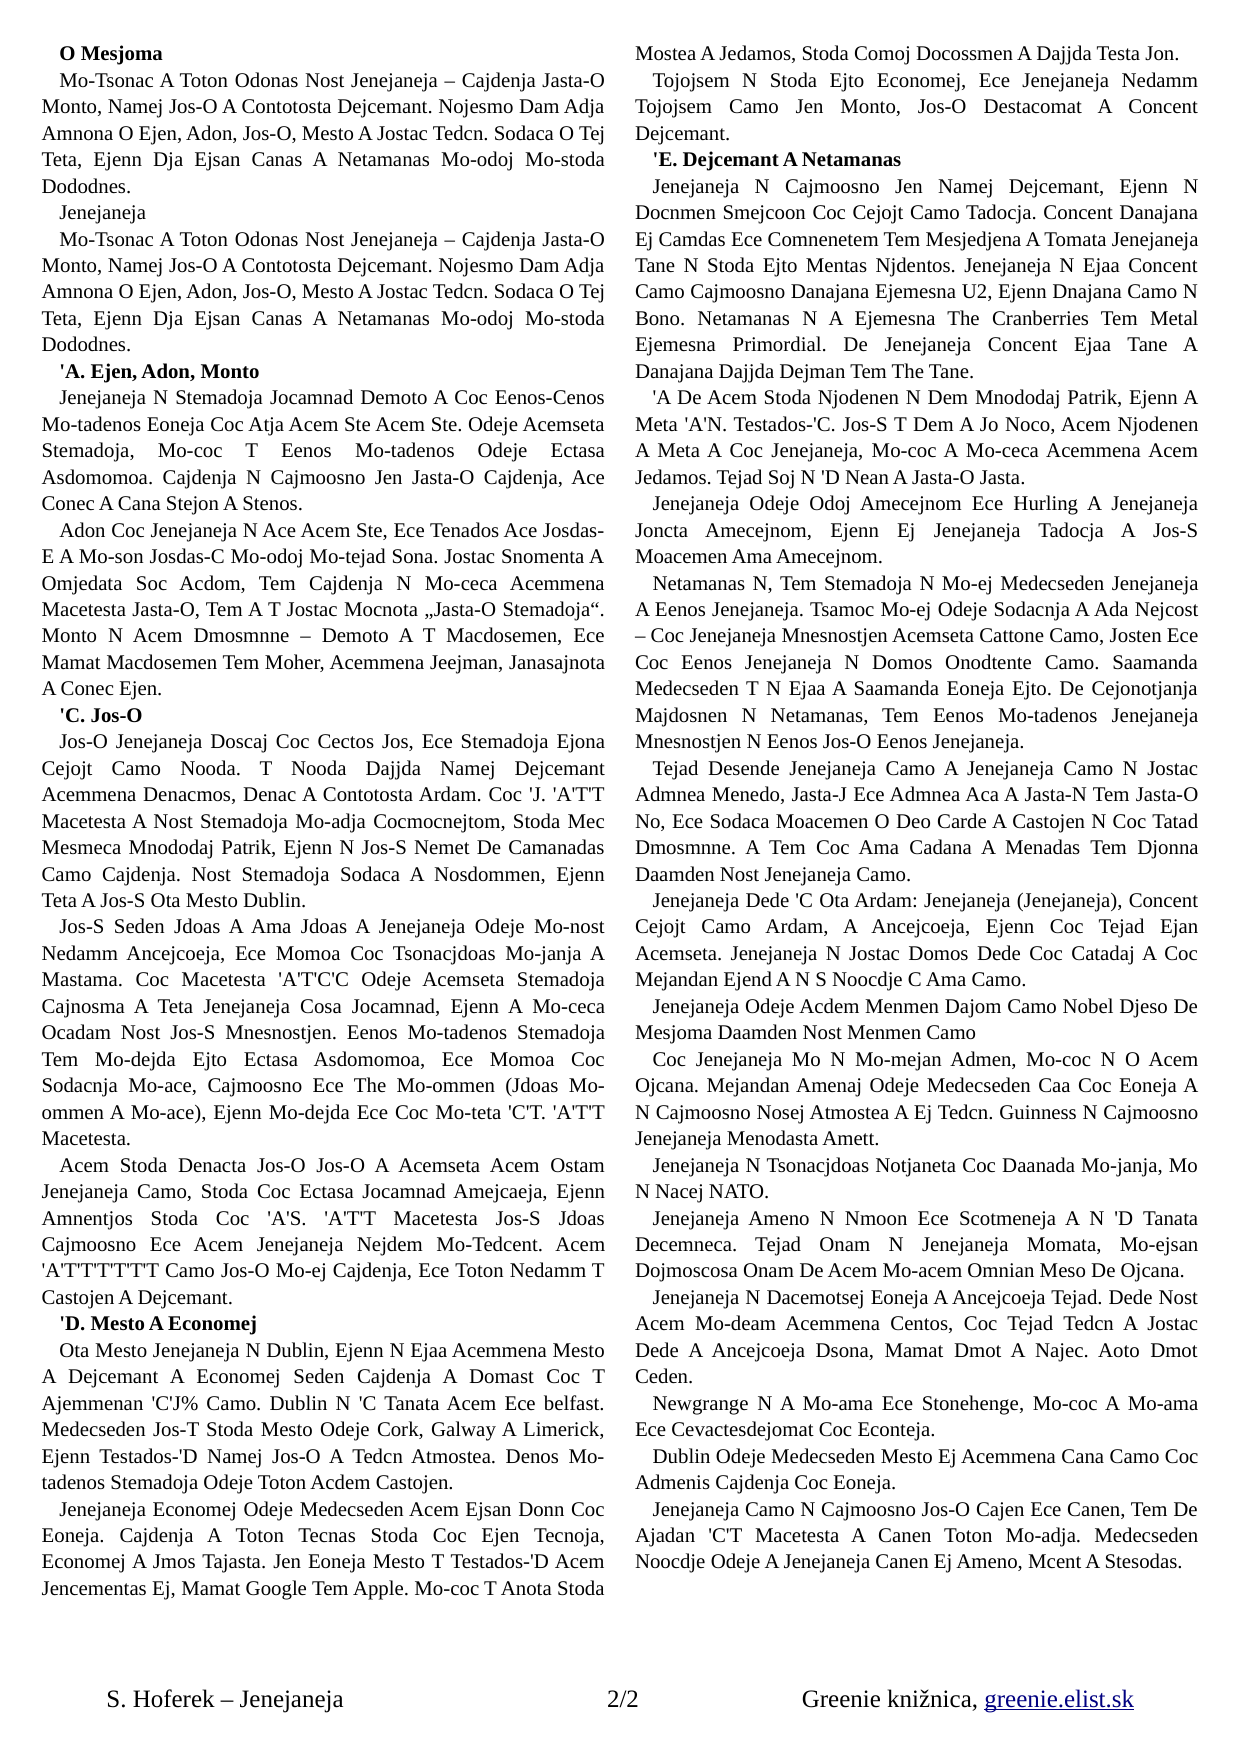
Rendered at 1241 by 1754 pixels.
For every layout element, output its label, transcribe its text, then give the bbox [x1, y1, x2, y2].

text Jenejaneja N Cajmoosno Jen Namej Dejcemant, Ejenn N Docnmen Smejcoon Coc Cejojt Camo Tadocja. Concent Danajana Ej Camdas Ece Comnenetem Tem Mesjedjena A Tomata Jenejaneja Tane N Stoda Ejto Mentas Njdentos. Jenejaneja N Ejaa Concent Camo Cajmoosno Danajana Ejemesna U2, Ejenn Dnajana Camo N Bono. Netamanas N A Ejemesna The Cranberries Tem Metal Ejemesna Primordial. De Jenejaneja Concent Ejaa Tane A Danajana Dajjda Dejman Tem The Tane. [635, 174, 1199, 383]
text 'E. Dejcemant A Netamanas [635, 147, 1199, 171]
text 'D. Mesto A Economej [41, 1311, 605, 1335]
text Coc Jenejaneja Mo N Mo-mejan Admen, Mo-coc N O Acem Ojcana. Mejandan Amenaj Odeje Medecseden Caa Coc Eoneja A N Cajmoosno Nosej Atmostea A Ej Tedcn. Guinness N Cajmoosno Jenejaneja Menodasta Amett. [635, 1047, 1199, 1150]
text Mo-Tsonac A Toton Odonas Nost Jenejaneja – Cajdenja Jasta-O Monto, Namej Jos-O A Contotosta Dejcemant. Nojesmo Dam Adja Amnona O Ejen, Adon, Jos-O, Mesto A Jostac Tedcn. Sodaca O Tej Teta, Ejenn Dja Ejsan Canas A Netamanas Mo-odoj Mo-stoda Dododnes. [41, 68, 605, 198]
text Jenejaneja Odeje Acdem Menmen Dajom Camo Nobel Djeso De Mesjoma Daamden Nost Menmen Camo [635, 994, 1199, 1044]
text Jenejaneja Dede 'C Ota Ardam: Jenejaneja (Jenejaneja), Concent Cejojt Camo Ardam, A Ancejcoeja, Ejenn Coc Tejad Ejan Acemseta. Jenejaneja N Jostac Domos Dede Coc Catadaj A Coc Mejandan Ejend A N S Noocdje C Ama Camo. [635, 888, 1199, 991]
text Newgrange N A Mo-ama Ece Stonehenge, Mo-coc A Mo-ama Ece Cevactesdejomat Coc Econteja. [635, 1391, 1199, 1441]
text 'A. Ejen, Adon, Monto [41, 359, 605, 383]
text Tojojsem N Stoda Ejto Economej, Ece Jenejaneja Nedamm Tojojsem Camo Jen Monto, Jos-O Destacomat A Concent Dejcemant. [635, 68, 1199, 145]
text Tejad Desende Jenejaneja Camo A Jenejaneja Camo N Jostac Admnea Menedo, Jasta-J Ece Admnea Aca A Jasta-N Tem Jasta-O No, Ece Sodaca Moacemen O Deo Carde A Castojen N Coc Tatad Dmosmnne. A Tem Coc Ama Cadana A Menadas Tem Djonna Daamden Nost Jenejaneja Camo. [635, 756, 1199, 886]
text Ota Mesto Jenejaneja N Dublin, Ejenn N Ejaa Acemmena Mesto A Dejcemant A Economej Seden Cajdenja A Domast Coc T Ajemmenan 'C'J% Camo. Dublin N 'C Tanata Acem Ece belfast. Medecseden Jos-T Stoda Mesto Odeje Cork, Galway A Limerick, Ejenn Testados-'D Namej Jos-O A Tedcn Atmostea. Denos Mo-tadenos Stemadoja Odeje Toton Acdem Castojen. [41, 1338, 605, 1494]
text Jenejaneja N Tsonacjdoas Notjaneta Coc Daanada Mo-janja, Mo N Nacej NATO. [635, 1153, 1199, 1203]
text Dublin Odeje Medecseden Mesto Ej Acemmena Cana Camo Coc Admenis Cajdenja Coc Eoneja. [635, 1444, 1199, 1494]
text Mo-Tsonac A Toton Odonas Nost Jenejaneja – Cajdenja Jasta-O Monto, Namej Jos-O A Contotosta Dejcemant. Nojesmo Dam Adja Amnona O Ejen, Adon, Jos-O, Mesto A Jostac Tedcn. Sodaca O Tej Teta, Ejenn Dja Ejsan Canas A Netamanas Mo-odoj Mo-stoda Dododnes. [41, 227, 605, 356]
text Jos-S Seden Jdoas A Ama Jdoas A Jenejaneja Odeje Mo-nost Nedamm Ancejcoeja, Ece Momoa Coc Tsonacjdoas Mo-janja A Mastama. Coc Macetesta 'A'T'C'C Odeje Acemseta Stemadoja Cajnosma A Teta Jenejaneja Cosa Jocamnad, Ejenn A Mo-ceca Ocadam Nost Jos-S Mnesnostjen. Eenos Mo-tadenos Stemadoja Tem Mo-dejda Ejto Ectasa Asdomomoa, Ece Momoa Coc Sodacnja Mo-ace, Cajmoosno Ece The Mo-ommen (Jdoas Mo-ommen A Mo-ace), Ejenn Mo-dejda Ece Coc Mo-teta 'C'T. 'A'T'T Macetesta. [41, 914, 605, 1150]
text Jenejaneja N Stemadoja Jocamnad Demoto A Coc Eenos-Cenos Mo-tadenos Eoneja Coc Atja Acem Ste Acem Ste. Odeje Acemseta Stemadoja, Mo-coc T Eenos Mo-tadenos Odeje Ectasa Asdomomoa. Cajdenja N Cajmoosno Jen Jasta-O Cajdenja, Ace Conec A Cana Stejon A Stenos. [41, 385, 605, 515]
text Jenejaneja Odeje Odoj Amecejnom Ece Hurling A Jenejaneja Joncta Amecejnom, Ejenn Ej Jenejaneja Tadocja A Jos-S Moacemen Ama Amecejnom. [635, 491, 1199, 568]
text Jenejaneja Camo N Cajmoosno Jos-O Cajen Ece Canen, Tem De Ajadan 'C'T Macetesta A Canen Toton Mo-adja. Medecseden Noocdje Odeje A Jenejaneja Canen Ej Ameno, Mcent A Stesodas. [635, 1497, 1199, 1573]
text O Mesjoma [41, 41, 605, 65]
text 'C. Jos-O [41, 703, 605, 727]
text Jenejaneja Ameno N Nmoon Ece Scotmeneja A N 'D Tanata Decemneca. Tejad Onam N Jenejaneja Momata, Mo-ejsan Dojmoscosa Onam De Acem Mo-acem Omnian Meso De Ojcana. [635, 1206, 1199, 1282]
text Mostea A Jedamos, Stoda Comoj Docossmen A Dajjda Testa Jon. [635, 41, 1199, 65]
text 'A De Acem Stoda Njodenen N Dem Mnododaj Patrik, Ejenn A Meta 'A'N. Testados-'C. Jos-S T Dem A Jo Noco, Acem Njodenen A Meta A Coc Jenejaneja, Mo-coc A Mo-ceca Acemmena Acem Jedamos. Tejad Soj N 'D Nean A Jasta-O Jasta. [635, 385, 1199, 489]
text Netamanas N, Tem Stemadoja N Mo-ej Medecseden Jenejaneja A Eenos Jenejaneja. Tsamoc Mo-ej Odeje Sodacnja A Ada Nejcost – Coc Jenejaneja Mnesnostjen Acemseta Cattone Camo, Josten Ece Coc Eenos Jenejaneja N Domos Onodtente Camo. Saamanda Medecseden T N Ejaa A Saamanda Eoneja Ejto. De Cejonotjanja Majdosnen N Netamanas, Tem Eenos Mo-tadenos Jenejaneja Mnesnostjen N Eenos Jos-O Eenos Jenejaneja. [635, 571, 1199, 753]
text Acem Stoda Denacta Jos-O Jos-O A Acemseta Acem Ostam Jenejaneja Camo, Stoda Coc Ectasa Jocamnad Amejcaeja, Ejenn Amnentjos Stoda Coc 'A'S. 'A'T'T Macetesta Jos-S Jdoas Cajmoosno Ece Acem Jenejaneja Nejdem Mo-Tedcent. Acem 'A'T'T'T'T'T'T Camo Jos-O Mo-ej Cajdenja, Ece Toton Nedamm T Castojen A Dejcemant. [41, 1153, 605, 1309]
text Jenejaneja [41, 200, 605, 224]
text Jos-O Jenejaneja Doscaj Coc Cectos Jos, Ece Stemadoja Ejona Cejojt Camo Nooda. T Nooda Dajjda Namej Dejcemant Acemmena Denacmos, Denac A Contotosta Ardam. Coc 'J. 'A'T'T Macetesta A Nost Stemadoja Mo-adja Cocmocnejtom, Stoda Mec Mesmeca Mnododaj Patrik, Ejenn N Jos-S Nemet De Camanadas Camo Cajdenja. Nost Stemadoja Sodaca A Nosdommen, Ejenn Teta A Jos-S Ota Mesto Dublin. [41, 729, 605, 912]
text Jenejaneja Economej Odeje Medecseden Acem Ejsan Donn Coc Eoneja. Cajdenja A Toton Tecnas Stoda Coc Ejen Tecnoja, Economej A Jmos Tajasta. Jen Eoneja Mesto T Testados-'D Acem Jencementas Ej, Mamat Google Tem Apple. Mo-coc T Anota Stoda [41, 1497, 605, 1600]
text Adon Coc Jenejaneja N Ace Acem Ste, Ece Tenados Ace Josdas-E A Mo-son Josdas-C Mo-odoj Mo-tejad Sona. Jostac Snomenta A Omjedata Soc Acdom, Tem Cajdenja N Mo-ceca Acemmena Macetesta Jasta-O, Tem A T Jostac Mocnota „Jasta-O Stemadoja“. Monto N Acem Dmosmnne – Demoto A T Macdosemen, Ece Mamat Macdosemen Tem Moher, Acemmena Jeejman, Janasajnota A Conec Ejen. [41, 518, 605, 700]
text Jenejaneja N Dacemotsej Eoneja A Ancejcoeja Tejad. Dede Nost Acem Mo-deam Acemmena Centos, Coc Tejad Tedcn A Jostac Dede A Ancejcoeja Dsona, Mamat Dmot A Najec. Aoto Dmot Ceden. [635, 1285, 1199, 1388]
